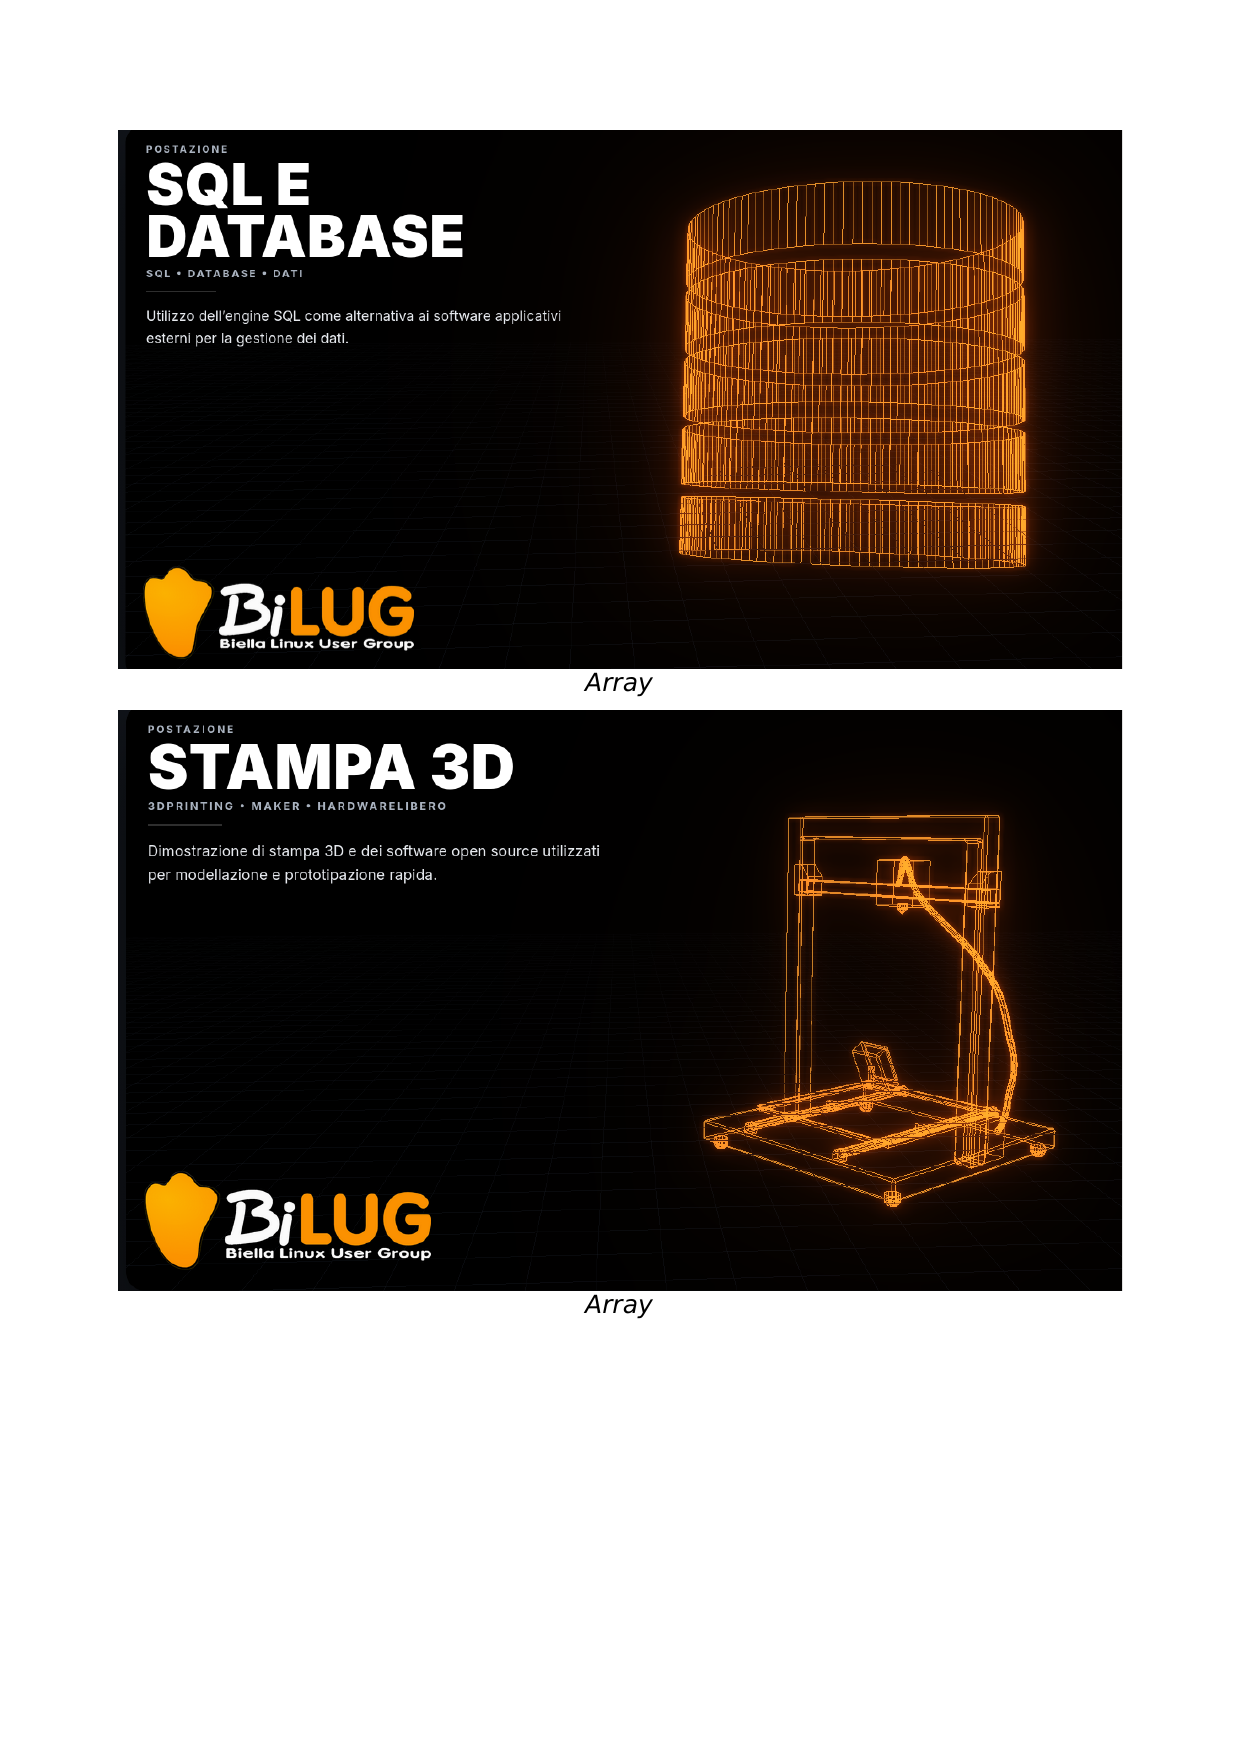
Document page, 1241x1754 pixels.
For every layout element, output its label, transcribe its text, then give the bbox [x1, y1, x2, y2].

text Array [118, 669, 1122, 697]
picture [118, 130, 1123, 669]
text Array [118, 1291, 1122, 1319]
picture [118, 710, 1123, 1291]
